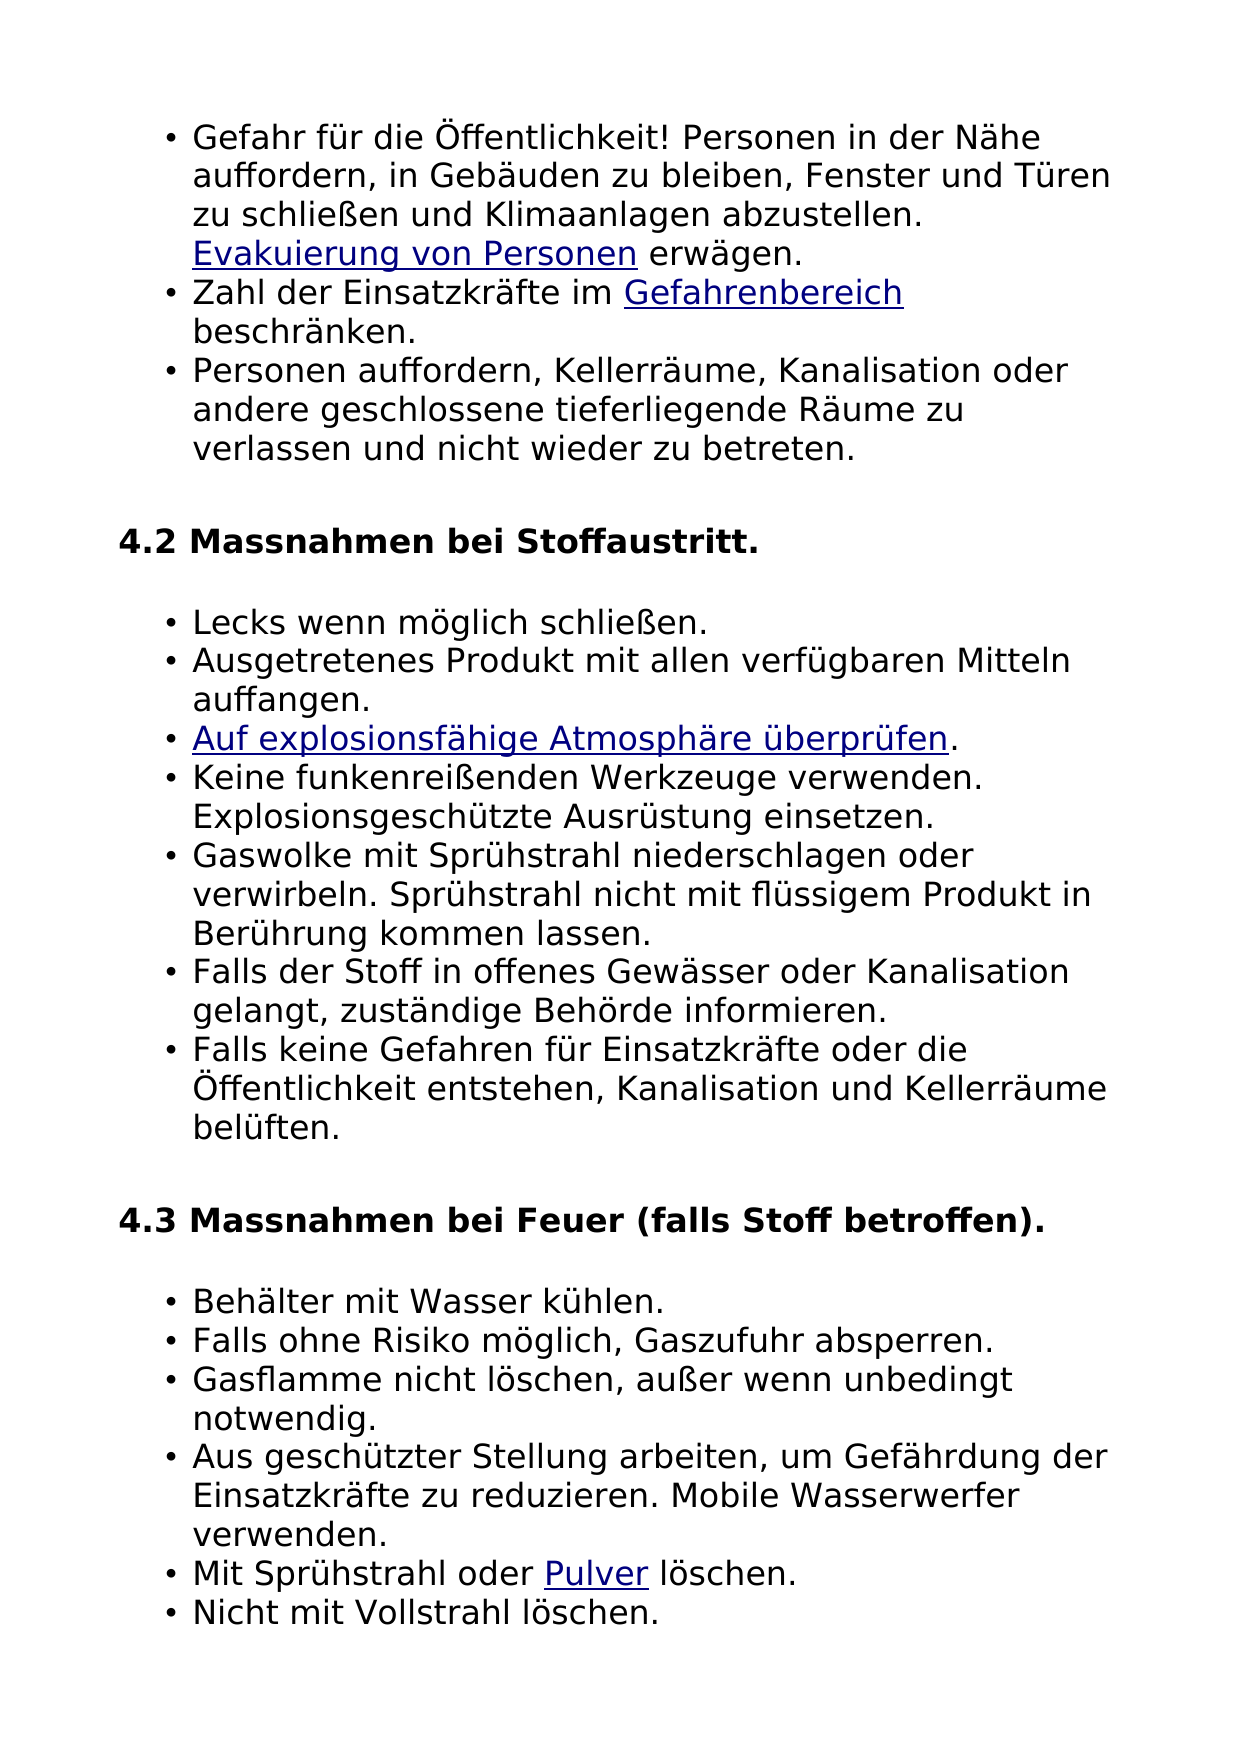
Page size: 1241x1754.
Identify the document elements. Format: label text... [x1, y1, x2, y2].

list Falls der Stoff in offenes Gewässer oder Kanalisation gelangt, zuständige Behörde informieren. [177, 953, 1122, 1031]
list Falls ohne Risiko möglich, Gaszufuhr absperren. [177, 1321, 1122, 1360]
list Falls keine Gefahren für Einsatzkräfte oder die Öffentlichkeit entstehen, Kanalisation und Kellerräume belüften. [177, 1031, 1122, 1147]
list Gasflamme nicht löschen, außer wenn unbedingt notwendig. [177, 1360, 1122, 1438]
list Nicht mit Vollstrahl löschen. [177, 1593, 1122, 1632]
list Personen auffordern, Kellerräume, Kanalisation oder andere geschlossene tieferliegende Räume zu verlassen und nicht wieder zu betreten. [177, 351, 1122, 468]
list Aus geschützter Stellung arbeiten, um Gefährdung der Einsatzkräfte zu reduzieren. Mobile Wasserwerfer verwenden. [177, 1438, 1122, 1554]
subtitle 4.2 Massnahmen bei Stoffaustritt. [118, 522, 1122, 561]
list Ausgetretenes Produkt mit allen verfügbaren Mitteln auffangen. [177, 642, 1122, 720]
list Gefahr für die Öffentlichkeit! Personen in der Nähe auffordern, in Gebäuden zu bleiben, Fenster und Türen zu schließen und Klimaanlagen abzustellen. Evakuierung von Personen erwägen. [177, 118, 1122, 273]
list Zahl der Einsatzkräfte im Gefahrenbereich beschränken. [177, 273, 1122, 351]
list Keine funkenreißenden Werkzeuge verwenden. Explosionsgeschützte Ausrüstung einsetzen. [177, 758, 1122, 836]
list Lecks wenn möglich schließen. [177, 603, 1122, 642]
list Gaswolke mit Sprühstrahl niederschlagen oder verwirbeln. Sprühstrahl nicht mit flüssigem Produkt in Berührung kommen lassen. [177, 836, 1122, 953]
list Behälter mit Wasser kühlen. [177, 1282, 1122, 1321]
subtitle 4.3 Massnahmen bei Feuer (falls Stoff betroffen). [118, 1202, 1122, 1240]
list Auf explosionsfähige Atmosphäre überprüfen. [177, 720, 1122, 758]
list Mit Sprühstrahl oder Pulver löschen. [177, 1554, 1122, 1593]
